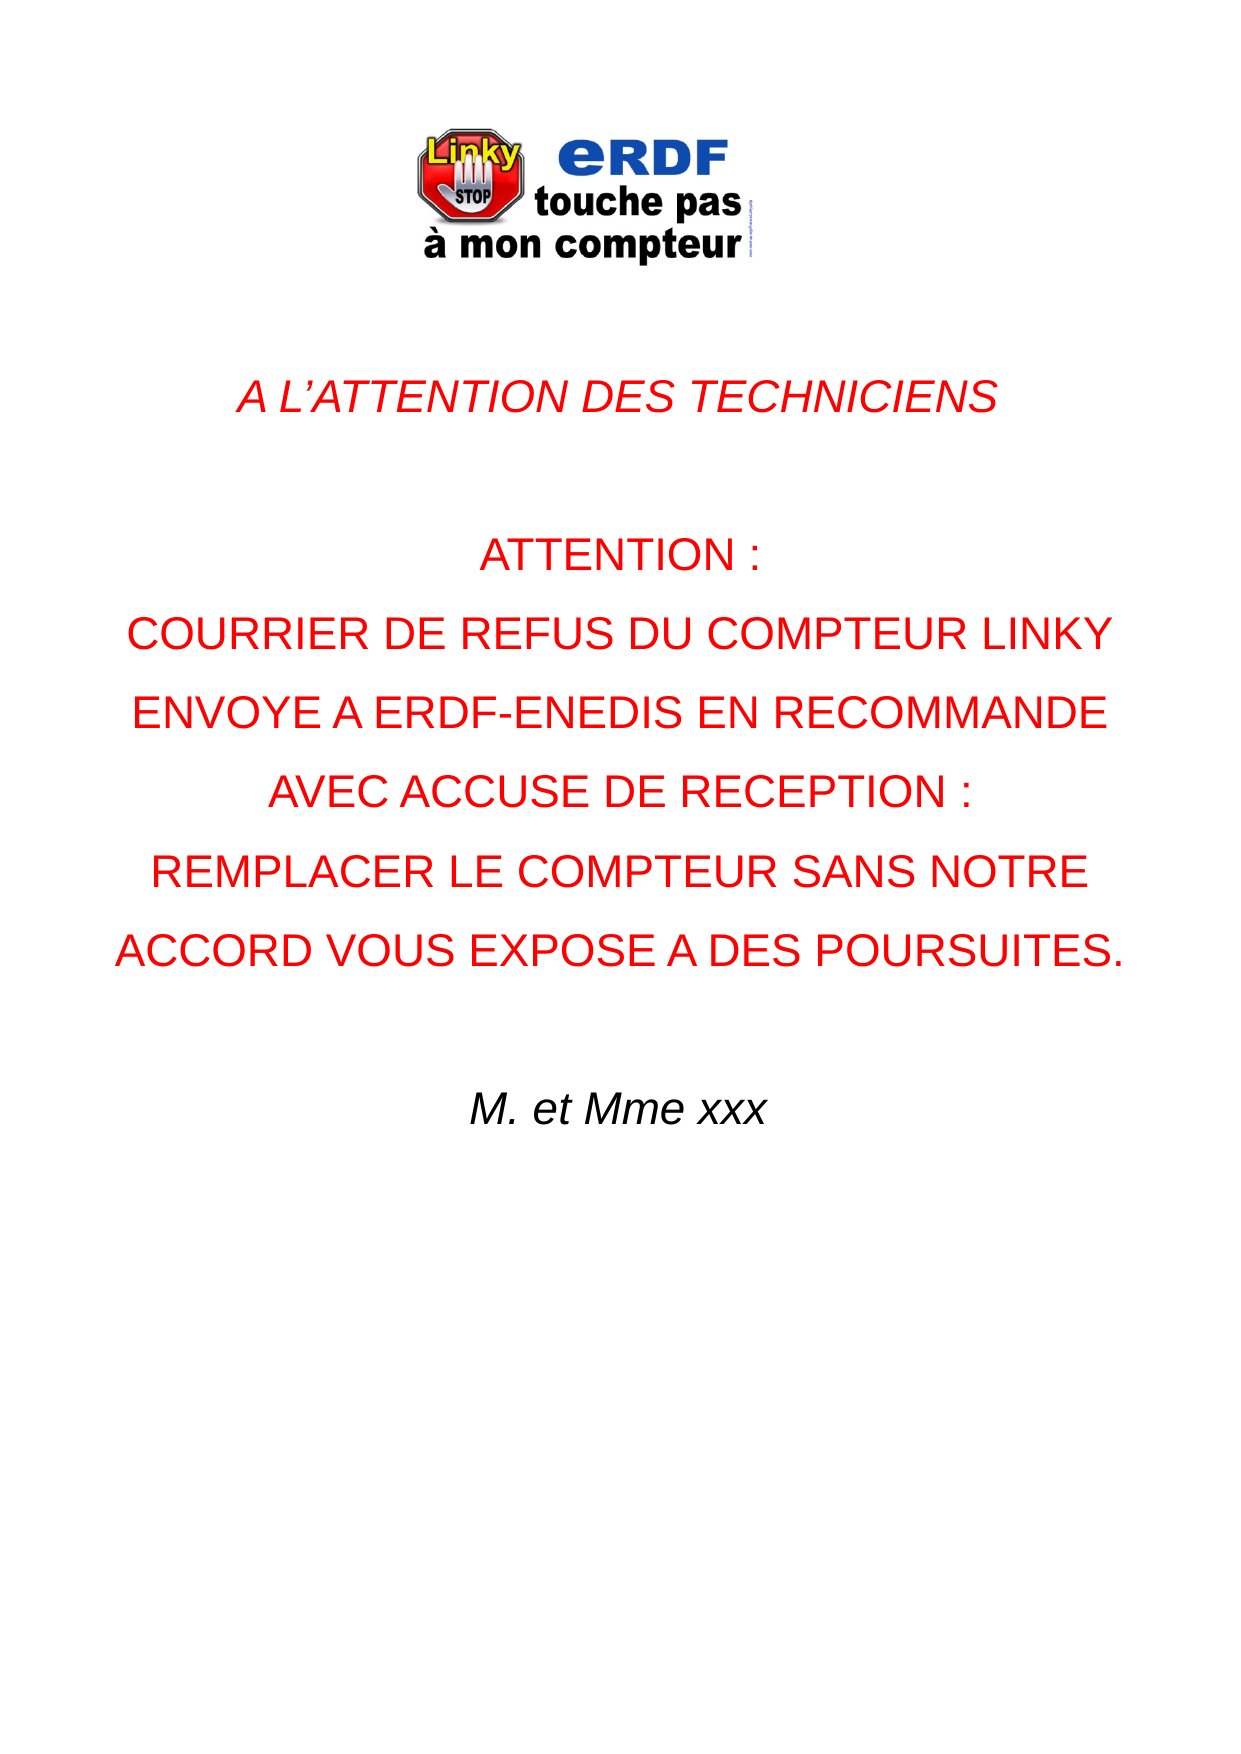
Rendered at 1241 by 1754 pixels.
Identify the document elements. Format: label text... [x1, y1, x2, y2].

text ATTENTION : [75, 528, 1165, 581]
text COURRIER DE REFUS DU COMPTEUR LINKY ENVOYE A ERDF-ENEDIS EN RECOMMANDE AVEC ACCUSE DE RECEPTION : [75, 607, 1165, 818]
text A L’ATTENTION DES TECHNICIENS [75, 370, 1165, 422]
text REMPLACER LE COMPTEUR SANS NOTRE ACCORD VOUS EXPOSE A DES POURSUITES. [75, 844, 1165, 976]
text M. et Mme xxx [75, 1081, 1165, 1134]
